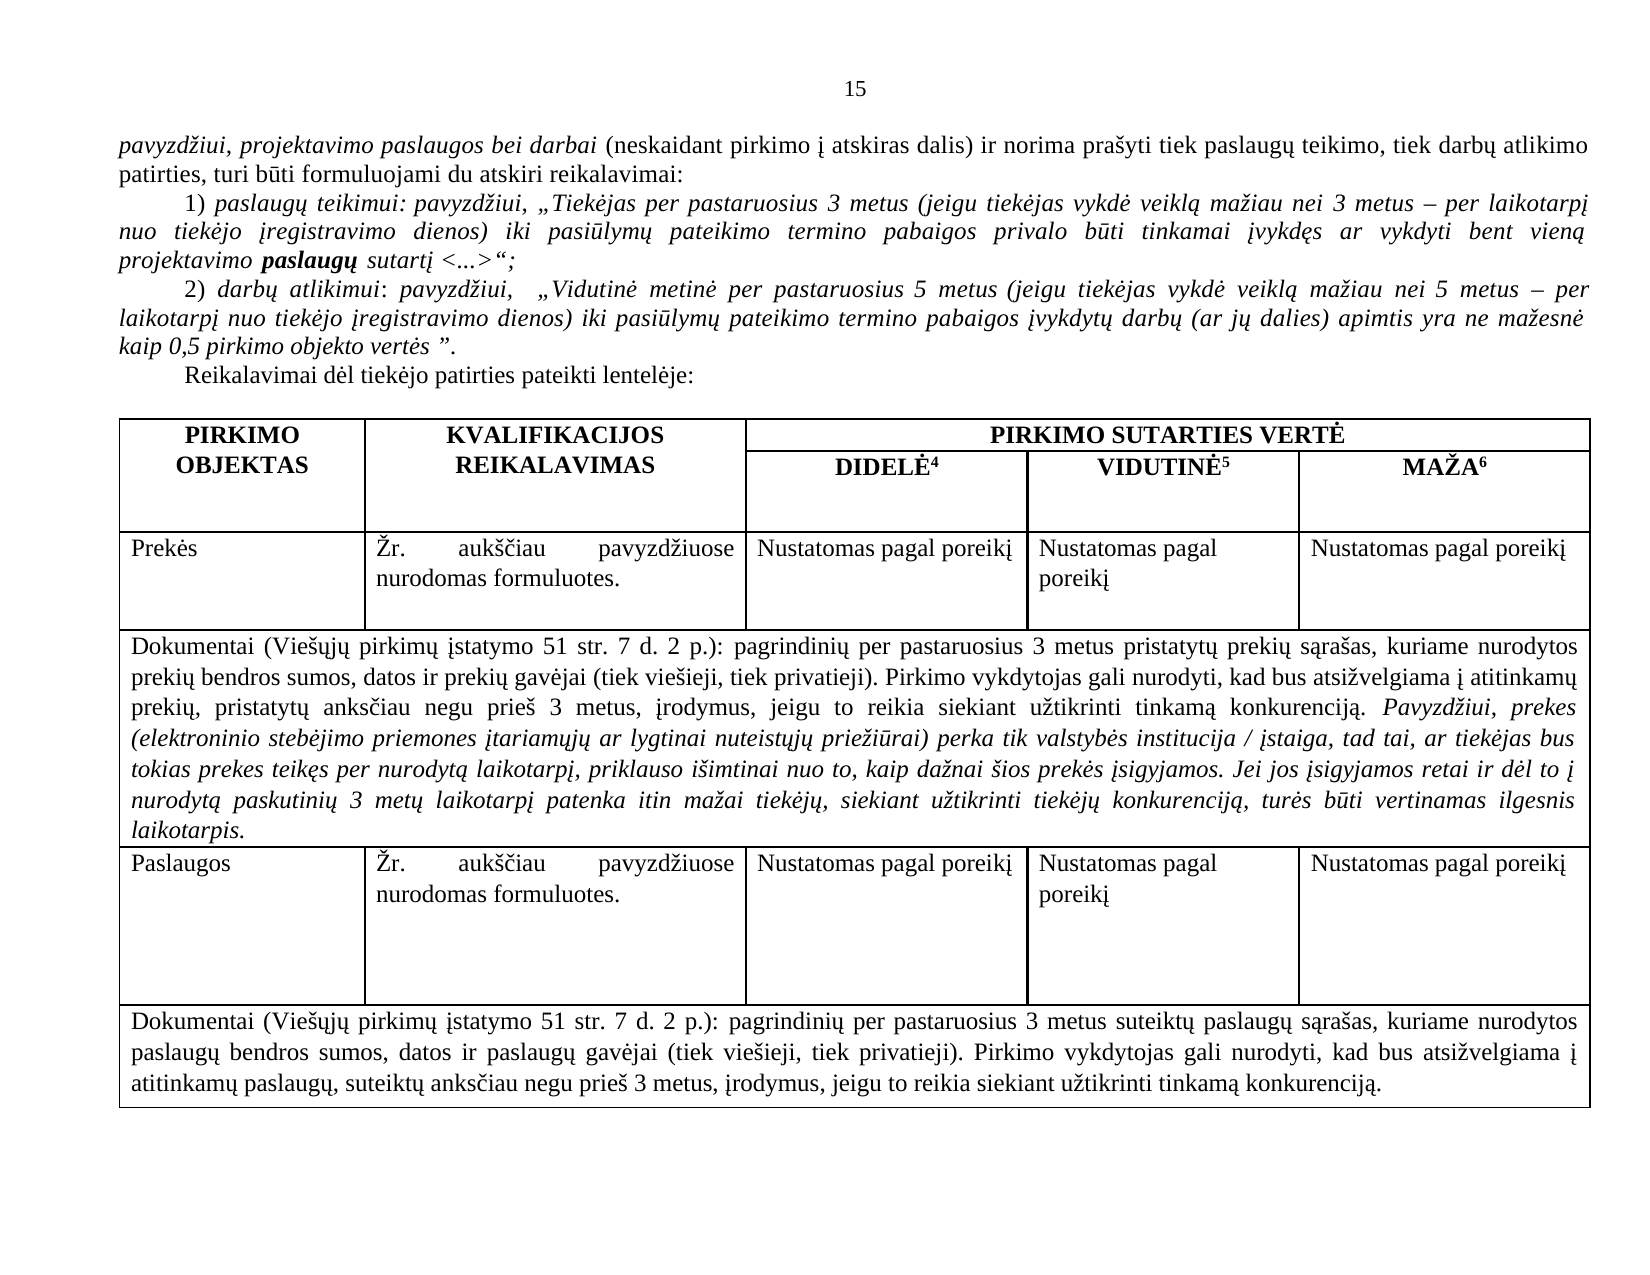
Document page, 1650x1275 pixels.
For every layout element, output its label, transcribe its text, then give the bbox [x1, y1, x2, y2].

table_cell Žr. aukščiau pavyzdžiuose nurodomas formuluotes. [366, 533, 745, 629]
table_cell Žr. aukščiau pavyzdžiuose nurodomas formuluotes. [366, 848, 745, 1004]
table_cell Nustatomas pagal poreikį [1300, 533, 1589, 629]
table_cell Nustatomas pagal poreikį [747, 848, 1026, 1004]
table_cell MAŽA6 [1300, 452, 1589, 531]
table_cell Prekės [120, 533, 364, 629]
table_header PIRKIMO OBJEKTAS [120, 420, 364, 531]
text Reikalavimai dėl tiekėjo patirties pateikti lentelėje: [118, 360, 1591, 389]
table_header PIRKIMO SUTARTIES VERTĖ [747, 420, 1589, 450]
table_cell VIDUTINĖ5 [1029, 452, 1298, 531]
table_cell Nustatomas pagal poreikį [1029, 848, 1298, 1004]
table_cell Nustatomas pagal poreikį [747, 533, 1026, 629]
table_cell DIDELĖ4 [747, 452, 1026, 531]
table_cell Dokumentai (Viešųjų pirkimų įstatymo 51 str. 7 d. 2 p.): pagrindinių per pastaruosius 3 metus pristatytų prekių sąrašas, kuriame nurodytos prekių bendros sumos, datos ir prekių gavėjai (tiek viešieji, tiek privatieji). Pirkimo vykdytojas gali nurodyti, kad bus atsižvelgiama į atitinkamų prekių, pristatytų anksčiau negu prieš 3 metus, įrodymus, jeigu to reikia siekiant užtikrinti tinkamą konkurenciją. Pavyzdžiui, prekes (elektroninio stebėjimo priemones įtariamųjų ar lygtinai nuteistųjų priežiūrai) perka tik valstybės institucija / įstaiga, tad tai, ar tiekėjas bus tokias prekes teikęs per nurodytą laikotarpį, priklauso išimtinai nuo to, kaip dažnai šios prekės įsigyjamos. Jei jos įsigyjamos retai ir dėl to į nurodytą paskutinių 3 metų laikotarpį patenka itin mažai tiekėjų, siekiant užtikrinti tiekėjų konkurenciją, turės būti vertinamas ilgesnis laikotarpis. [120, 631, 1589, 846]
table_header KVALIFIKACIJOS REIKALAVIMAS [366, 420, 745, 531]
table_cell Dokumentai (Viešųjų pirkimų įstatymo 51 str. 7 d. 2 p.): pagrindinių per pastaruosius 3 metus suteiktų paslaugų sąrašas, kuriame nurodytos paslaugų bendros sumos, datos ir paslaugų gavėjai (tiek viešieji, tiek privatieji). Pirkimo vykdytojas gali nurodyti, kad bus atsižvelgiama į atitinkamų paslaugų, suteiktų anksčiau negu prieš 3 metus, įrodymus, jeigu to reikia siekiant užtikrinti tinkamą konkurenciją. [120, 1006, 1589, 1107]
text 2) darbų atlikimui: pavyzdžiui, „Vidutinė metinė per pastaruosius 5 metus (jeigu tiekėjas vykdė veiklą mažiau nei 5 metus – per laikotarpį nuo tiekėjo įregistravimo dienos) iki pasiūlymų pateikimo termino pabaigos įvykdytų darbų (ar jų dalies) apimtis yra ne mažesnė kaip 0,5 pirkimo objekto vertės ”. [118, 274, 1591, 360]
table_cell Paslaugos [120, 848, 364, 1004]
text 1) paslaugų teikimui: pavyzdžiui, „Tiekėjas per pastaruosius 3 metus (jeigu tiekėjas vykdė veiklą mažiau nei 3 metus – per laikotarpį nuo tiekėjo įregistravimo dienos) iki pasiūlymų pateikimo termino pabaigos privalo būti tinkamai įvykdęs ar vykdyti bent vieną projektavimo paslaugų sutartį <...>“; [118, 188, 1591, 274]
text pavyzdžiui, projektavimo paslaugos bei darbai (neskaidant pirkimo į atskiras dalis) ir norima prašyti tiek paslaugų teikimo, tiek darbų atlikimo patirties, turi būti formuluojami du atskiri reikalavimai: [118, 130, 1591, 188]
table_cell Nustatomas pagal poreikį [1029, 533, 1298, 629]
table_cell Nustatomas pagal poreikį [1300, 848, 1589, 1004]
